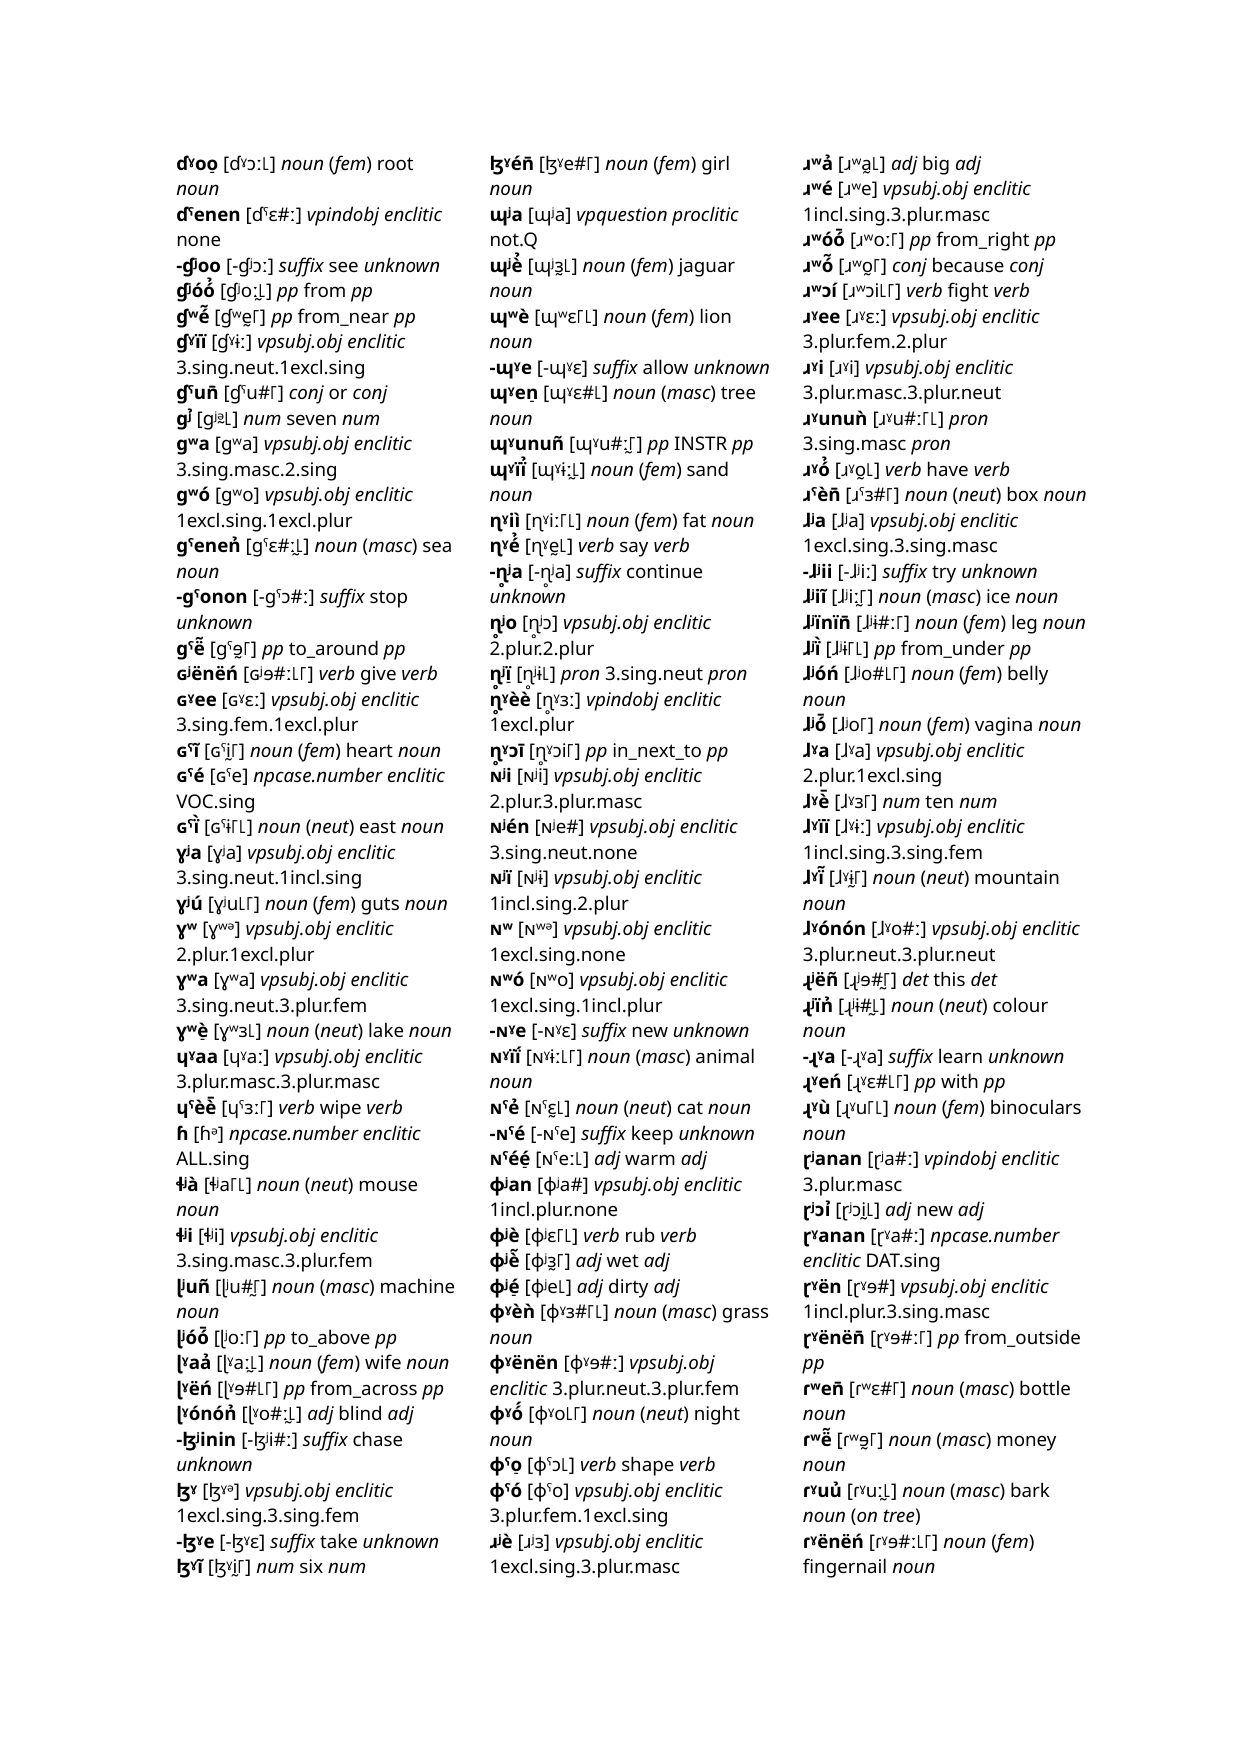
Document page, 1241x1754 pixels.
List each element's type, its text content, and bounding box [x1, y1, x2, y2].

text ɭʲuñ [ɭʲu#̰꜒] noun (masc) machine noun [176, 1273, 463, 1324]
text ɹˠi [ɹˠi] vpsubj.obj enclitic 3.plur.masc.3.plur.neut [803, 354, 1090, 405]
text ɰˠïï̉ [ɰˠɨː̰꜖] noun (fem) sand noun [489, 456, 777, 507]
text ɠʲóó̉ [ɠʲoː̰꜖] pp from pp [176, 278, 463, 303]
text ɗˠoo̠ [ɗˠɔː꜖] noun (fem) root noun [176, 150, 463, 201]
text ɺʲóń [ɺʲo#꜖꜒] noun (fem) belly noun [803, 660, 1090, 711]
text ɺˠï̃ [ɺˠɨ̰꜒] noun (neut) mountain noun [803, 864, 1090, 916]
text -ɴˠe [-ɴˠɛ] suffix new unknown [489, 1018, 777, 1043]
text ɡˤë̃ [ɡˤɘ̰꜒] pp to_around pp [176, 635, 463, 660]
text -ɴˤé [-ɴˤe] suffix keep unknown [489, 1120, 777, 1145]
text -ɮʲinin [-ɮʲi#ː] suffix chase unknown [176, 1426, 463, 1477]
text ɴʲï [ɴʲɨ] vpsubj.obj enclitic 1incl.sing.2.plur [489, 864, 777, 916]
text ɣʷa [ɣʷa] vpsubj.obj enclitic 3.sing.neut.3.plur.fem [176, 967, 463, 1018]
text ɺʲï̀ [ɺʲɨ꜒꜖] pp from_under pp [803, 635, 1090, 660]
text ɠˠïï [ɠˠɨː] vpsubj.obj enclitic 3.sing.neut.1excl.sing [176, 329, 463, 380]
text ɳ̥ˠèè [ɳ̥ˠɜː] vpindobj enclitic 1excl.plur [489, 686, 777, 737]
text ɳ̥ʲï̠ [ɳ̥ʲɨ꜖] pron 3.sing.neut pron [489, 660, 777, 686]
text ɰˠunuñ [ɰˠu#ː̰꜒] pp INSTR pp [489, 431, 777, 456]
text ɠˤun̄ [ɠˤu#꜒] conj or conj [176, 380, 463, 405]
text ɳˠiì [ɳˠiː꜒꜖] noun (fem) fat noun [489, 507, 777, 533]
text ɰˠen̠ [ɰˠɛ#꜖] noun (masc) tree noun [489, 380, 777, 431]
text ɻˠeń [ɻˠɛ#꜖꜒] pp with pp [803, 1069, 1090, 1094]
text ɴʲi [ɴʲi] vpsubj.obj enclitic 2.plur.3.plur.masc [489, 762, 777, 813]
text -ɳ̥ʲa [-ɳ̥ʲa] suffix continue unknown [489, 558, 777, 609]
text ɡˤenen̉ [ɡˤɛ#ː̰꜖] noun (masc) sea noun [176, 533, 463, 584]
text ɸˠënën [ɸˠɘ#ː] vpsubj.obj enclitic 3.plur.neut.3.plur.fem [489, 1349, 777, 1401]
text ɸˤo̠ [ɸˤɔ꜖] verb shape verb [489, 1452, 777, 1477]
text ɮˠĩ [ɮˠḭ꜒] num six num [176, 1554, 463, 1579]
text ɹʷả [ɹʷa̰꜖] adj big adj [803, 150, 1090, 176]
text ɸˤó [ɸˤo] vpsubj.obj enclitic 3.plur.fem.1excl.sing [489, 1477, 777, 1528]
text ɢʲënëń [ɢʲɘ#ː꜖꜒] verb give verb [176, 660, 463, 686]
text ɣʲú [ɣʲu꜖꜒] noun (fem) guts noun [176, 890, 463, 916]
text ɾˠuủ [ɾˠuː̰꜖] noun (masc) bark noun (on tree) [803, 1477, 1090, 1528]
text ɺˠónón [ɺˠo#ː] vpsubj.obj enclitic 3.plur.neut.3.plur.neut [803, 916, 1090, 967]
text ɺʲiĩ [ɺʲiː̰꜒] noun (masc) ice noun [803, 584, 1090, 609]
text ɴʷ [ɴʷᵊ] vpsubj.obj enclitic 1excl.sing.none [489, 916, 777, 967]
text ɭʲóó̄ [ɭʲoː꜒] pp to_above pp [176, 1324, 463, 1349]
text ɗˤenen [ɗˤɛ#ː] vpindobj enclitic none [176, 201, 463, 252]
text ɹʷɔí [ɹʷɔi꜖꜒] verb fight verb [803, 278, 1090, 303]
text ɣʷè̠ [ɣʷɜ꜖] noun (neut) lake noun [176, 1018, 463, 1043]
text ɹˤèn̄ [ɹˤɜ#꜒] noun (neut) box noun [803, 482, 1090, 507]
text ɮˠén̄ [ɮˠe#꜒] noun (fem) girl noun [489, 150, 777, 201]
text ɭˠaả [ɭˠaː̰꜖] noun (fem) wife noun [176, 1349, 463, 1375]
text -ɻˠa [-ɻˠa] suffix learn unknown [803, 1043, 1090, 1069]
text ɢˤï̀ [ɢˤɨ꜒꜖] noun (neut) east noun [176, 813, 463, 839]
text ɴʷó [ɴʷo] vpsubj.obj enclitic 1excl.sing.1incl.plur [489, 967, 777, 1018]
text ɹʷé [ɹʷe] vpsubj.obj enclitic 1incl.sing.3.plur.masc [803, 176, 1090, 227]
text ɾˠënëń [ɾˠɘ#ː꜖꜒] noun (fem) fingernail noun [803, 1528, 1090, 1579]
text ɳˠé̉ [ɳˠḛ꜖] verb say verb [489, 533, 777, 558]
text ɡʷa [ɡʷa] vpsubj.obj enclitic 3.sing.masc.2.sing [176, 431, 463, 482]
text ɰʲa [ɰʲa] vpquestion proclitic not.Q [489, 201, 777, 252]
text ɭˠónón̉ [ɭˠo#ː̰꜖] adj blind adj [176, 1401, 463, 1426]
text ɺˠè̄ [ɺˠɜ꜒] num ten num [803, 788, 1090, 813]
text ɸʲan [ɸʲa#] vpsubj.obj enclitic 1incl.plur.none [489, 1171, 777, 1222]
text ɾʷë̃ [ɾʷɘ̰꜒] noun (masc) money noun [803, 1426, 1090, 1477]
text ɥˠaa [ɥˠaː] vpsubj.obj enclitic 3.plur.masc.3.plur.masc [176, 1043, 463, 1094]
text ɸˠèǹ [ɸˠɜ#꜒꜖] noun (masc) grass noun [489, 1298, 777, 1349]
text ɸʲè̃ [ɸʲɜ̰꜒] adj wet adj [489, 1247, 777, 1273]
text ɽʲɔỉ [ɽʲɔḭ꜖] adj new adj [803, 1196, 1090, 1222]
text ɻʲëñ [ɻʲɘ#̰꜒] det this det [803, 967, 1090, 992]
text ɠʷé̃ [ɠʷḛ꜒] pp from_near pp [176, 303, 463, 329]
text ɬʲi [ɬʲi] vpsubj.obj enclitic 3.sing.masc.3.plur.fem [176, 1222, 463, 1273]
text ɹʲè [ɹʲɜ] vpsubj.obj enclitic 1excl.sing.3.plur.masc [489, 1528, 777, 1579]
text ɸʲé̠ [ɸʲe꜖] adj dirty adj [489, 1273, 777, 1298]
text ɥˤèè̄ [ɥˤɜː꜒] verb wipe verb [176, 1094, 463, 1120]
text ɡʷó [ɡʷo] vpsubj.obj enclitic 1excl.sing.1excl.plur [176, 482, 463, 533]
text ɺʲa [ɺʲa] vpsubj.obj enclitic 1excl.sing.3.sing.masc [803, 507, 1090, 558]
text ɢˤé [ɢˤe] npcase.number enclitic VOC.sing [176, 762, 463, 813]
text ɬʲà [ɬʲa꜒꜖] noun (neut) mouse noun [176, 1171, 463, 1222]
text ɸʲè [ɸʲɛ꜒꜖] verb rub verb [489, 1222, 777, 1247]
text ɻˠù [ɻˠu꜒꜖] noun (fem) binoculars noun [803, 1094, 1090, 1145]
text ɹˠunuǹ [ɹˠu#ː꜒꜖] pron 3.sing.masc pron [803, 405, 1090, 456]
text ɻʲïn̉ [ɻʲɨ#̰꜖] noun (neut) colour noun [803, 992, 1090, 1043]
text ɺʲó̄ [ɺʲo꜒] noun (fem) vagina noun [803, 711, 1090, 737]
text -ɰˠe [-ɰˠɛ] suffix allow unknown [489, 354, 777, 380]
text ɣʷ [ɣʷᵊ] vpsubj.obj enclitic 2.plur.1excl.plur [176, 916, 463, 967]
text ɹʷó̃ [ɹʷo̰꜒] conj because conj [803, 252, 1090, 278]
text ɳ̥ʲo [ɳ̥ʲɔ] vpsubj.obj enclitic 2.plur.2.plur [489, 609, 777, 660]
text ɹˠó̉ [ɹˠo̰꜖] verb have verb [803, 456, 1090, 482]
text -ɮˠe [-ɮˠɛ] suffix take unknown [176, 1528, 463, 1554]
text ɢˤĩ [ɢˤḭ꜒] noun (fem) heart noun [176, 737, 463, 762]
text ɺˠïï [ɺˠɨː] vpsubj.obj enclitic 1incl.sing.3.sing.fem [803, 813, 1090, 864]
text ɢˠee [ɢˠɛː] vpsubj.obj enclitic 3.sing.fem.1excl.plur [176, 686, 463, 737]
text -ɡˤonon [-ɡˤɔ#ː] suffix stop unknown [176, 584, 463, 635]
text ɣʲa [ɣʲa] vpsubj.obj enclitic 3.sing.neut.1incl.sing [176, 839, 463, 890]
text ɽʲanan [ɽʲa#ː] vpindobj enclitic 3.plur.masc [803, 1145, 1090, 1196]
text ɰʲè̉ [ɰʲɜ̰꜖] noun (fem) jaguar noun [489, 252, 777, 303]
text ɰʷè [ɰʷɛ꜒꜖] noun (fem) lion noun [489, 303, 777, 354]
text ɡʲ̉ [ɡʲᵊ̰꜖] num seven num [176, 405, 463, 431]
text ɹʷóó̄ [ɹʷoː꜒] pp from_right pp [803, 227, 1090, 252]
text -ɠʲoo [-ɠʲɔː] suffix see unknown [176, 252, 463, 278]
text ɽˠën [ɽˠɘ#] vpsubj.obj enclitic 1incl.plur.3.sing.masc [803, 1273, 1090, 1324]
text ɦ [ɦᵊ] npcase.number enclitic ALL.sing [176, 1120, 463, 1171]
text ɺˠa [ɺˠa] vpsubj.obj enclitic 2.plur.1excl.sing [803, 737, 1090, 788]
text ɺʲïnïn̄ [ɺʲɨ#ː꜒] noun (fem) leg noun [803, 609, 1090, 635]
text ɴˤéé̠ [ɴˤeː꜖] adj warm adj [489, 1145, 777, 1171]
text ɴˠïḯ [ɴˠɨː꜖꜒] noun (masc) animal noun [489, 1043, 777, 1094]
text ɸˠó́ [ɸˠo꜖꜒] noun (neut) night noun [489, 1401, 777, 1452]
text ɴˤẻ [ɴˤɛ̰꜖] noun (neut) cat noun [489, 1094, 777, 1120]
text ɽˠanan [ɽˠa#ː] npcase.number enclitic DAT.sing [803, 1222, 1090, 1273]
text ɾʷen̄ [ɾʷɛ#꜒] noun (masc) bottle noun [803, 1375, 1090, 1426]
text ɮˠ [ɮˠᵊ] vpsubj.obj enclitic 1excl.sing.3.sing.fem [176, 1477, 463, 1528]
text ɭˠëń [ɭˠɘ#꜖꜒] pp from_across pp [176, 1375, 463, 1401]
text ɽˠënën̄ [ɽˠɘ#ː꜒] pp from_outside pp [803, 1324, 1090, 1375]
text -ɺʲii [-ɺʲiː] suffix try unknown [803, 558, 1090, 584]
text ɹˠee [ɹˠɛː] vpsubj.obj enclitic 3.plur.fem.2.plur [803, 303, 1090, 354]
text ɳ̥ˠɔī [ɳ̥ˠɔi꜒] pp in_next_to pp [489, 737, 777, 762]
text ɴʲén [ɴʲe#] vpsubj.obj enclitic 3.sing.neut.none [489, 813, 777, 864]
